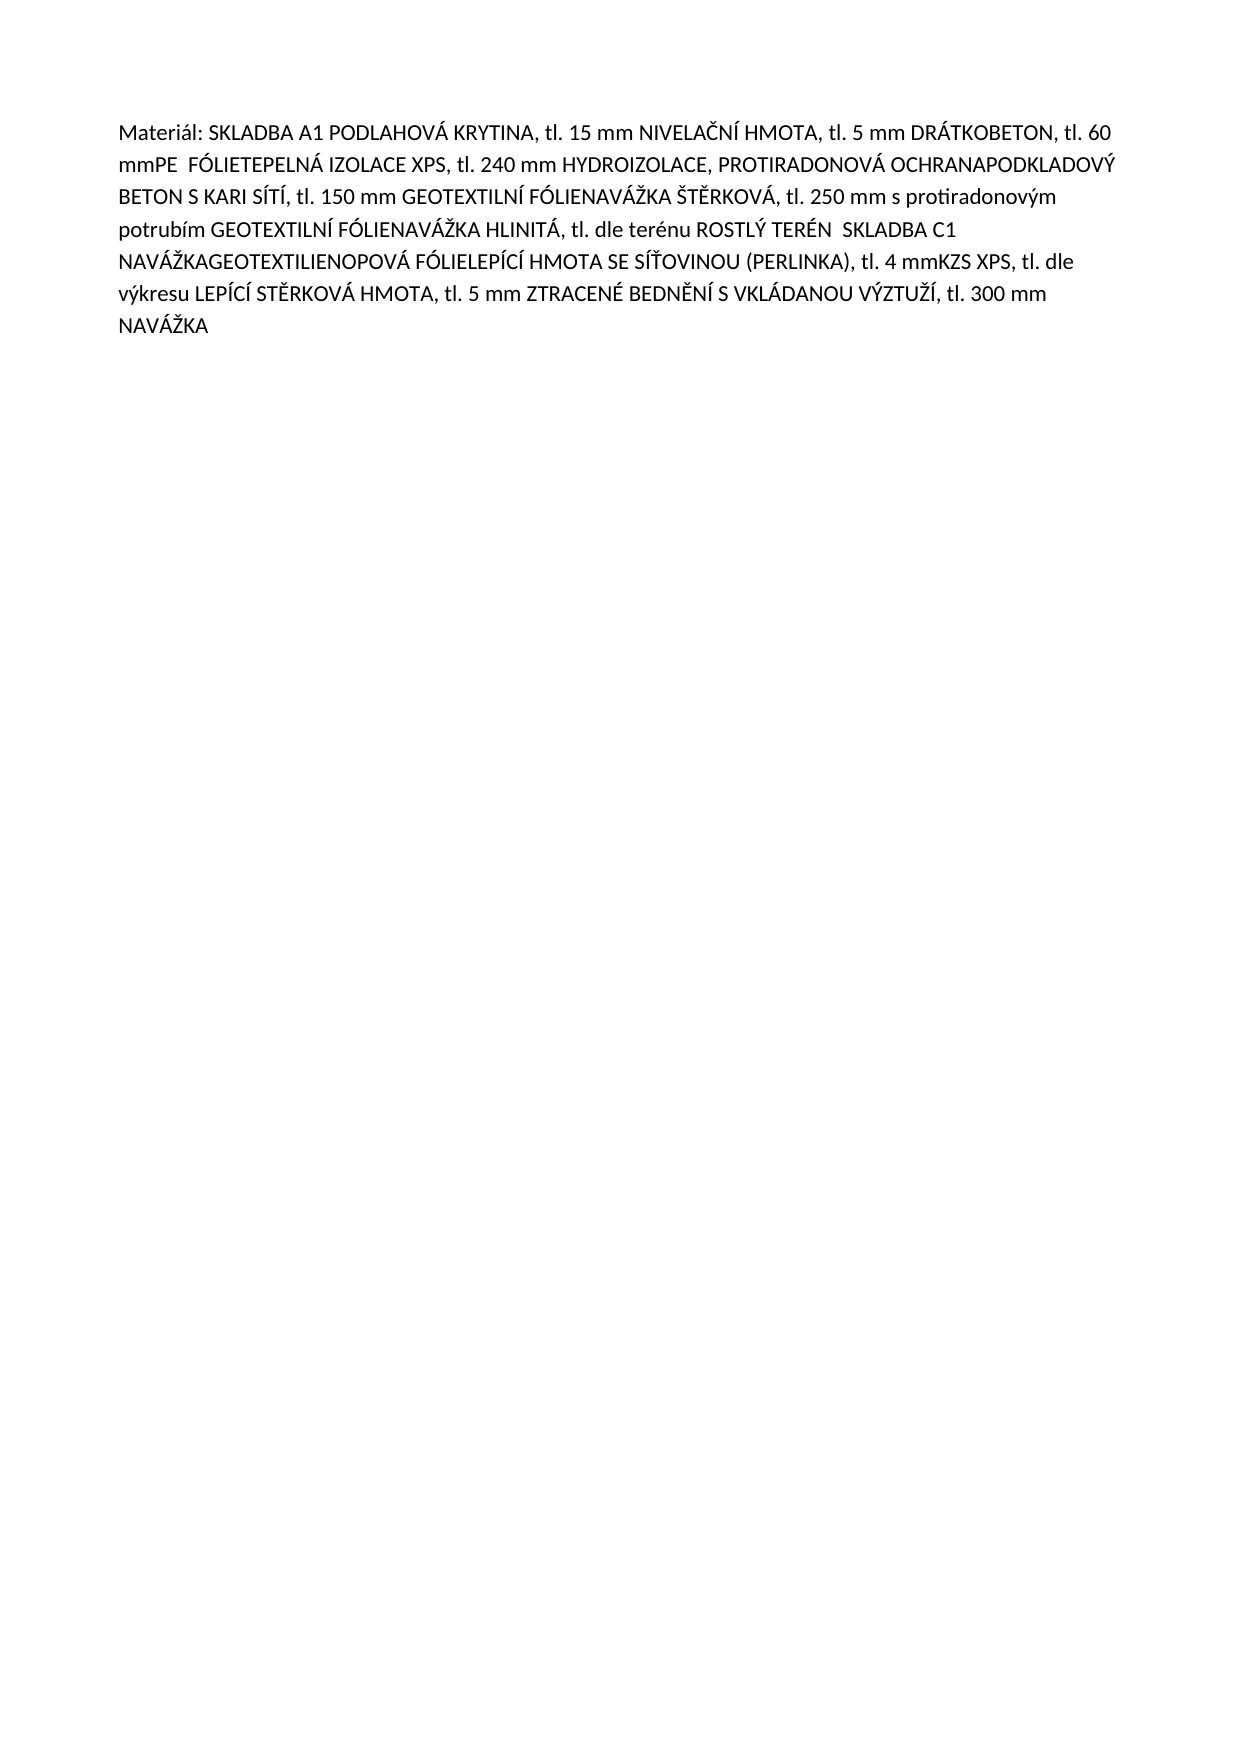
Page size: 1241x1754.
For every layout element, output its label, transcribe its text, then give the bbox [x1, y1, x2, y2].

text Materiál: SKLADBA A1 PODLAHOVÁ KRYTINA, tl. 15 mm NIVELAČNÍ HMOTA, tl. 5 mm DRÁTKOBETON, tl. 60 mmPE FÓLIETEPELNÁ IZOLACE XPS, tl. 240 mm HYDROIZOLACE, PROTIRADONOVÁ OCHRANAPODKLADOVÝ BETON S KARI SÍTÍ, tl. 150 mm GEOTEXTILNÍ FÓLIENAVÁŽKA ŠTĚRKOVÁ, tl. 250 mm s protiradonovým potrubím GEOTEXTILNÍ FÓLIENAVÁŽKA HLINITÁ, tl. dle terénu ROSTLÝ TERÉN SKLADBA C1 NAVÁŽKAGEOTEXTILIENOPOVÁ FÓLIELEPÍCÍ HMOTA SE SÍŤOVINOU (PERLINKA), tl. 4 mmKZS XPS, tl. dle výkresu LEPÍCÍ STĚRKOVÁ HMOTA, tl. 5 mm ZTRACENÉ BEDNĚNÍ S VKLÁDANOU VÝZTUŽÍ, tl. 300 mm NAVÁŽKA [118, 118, 1122, 339]
